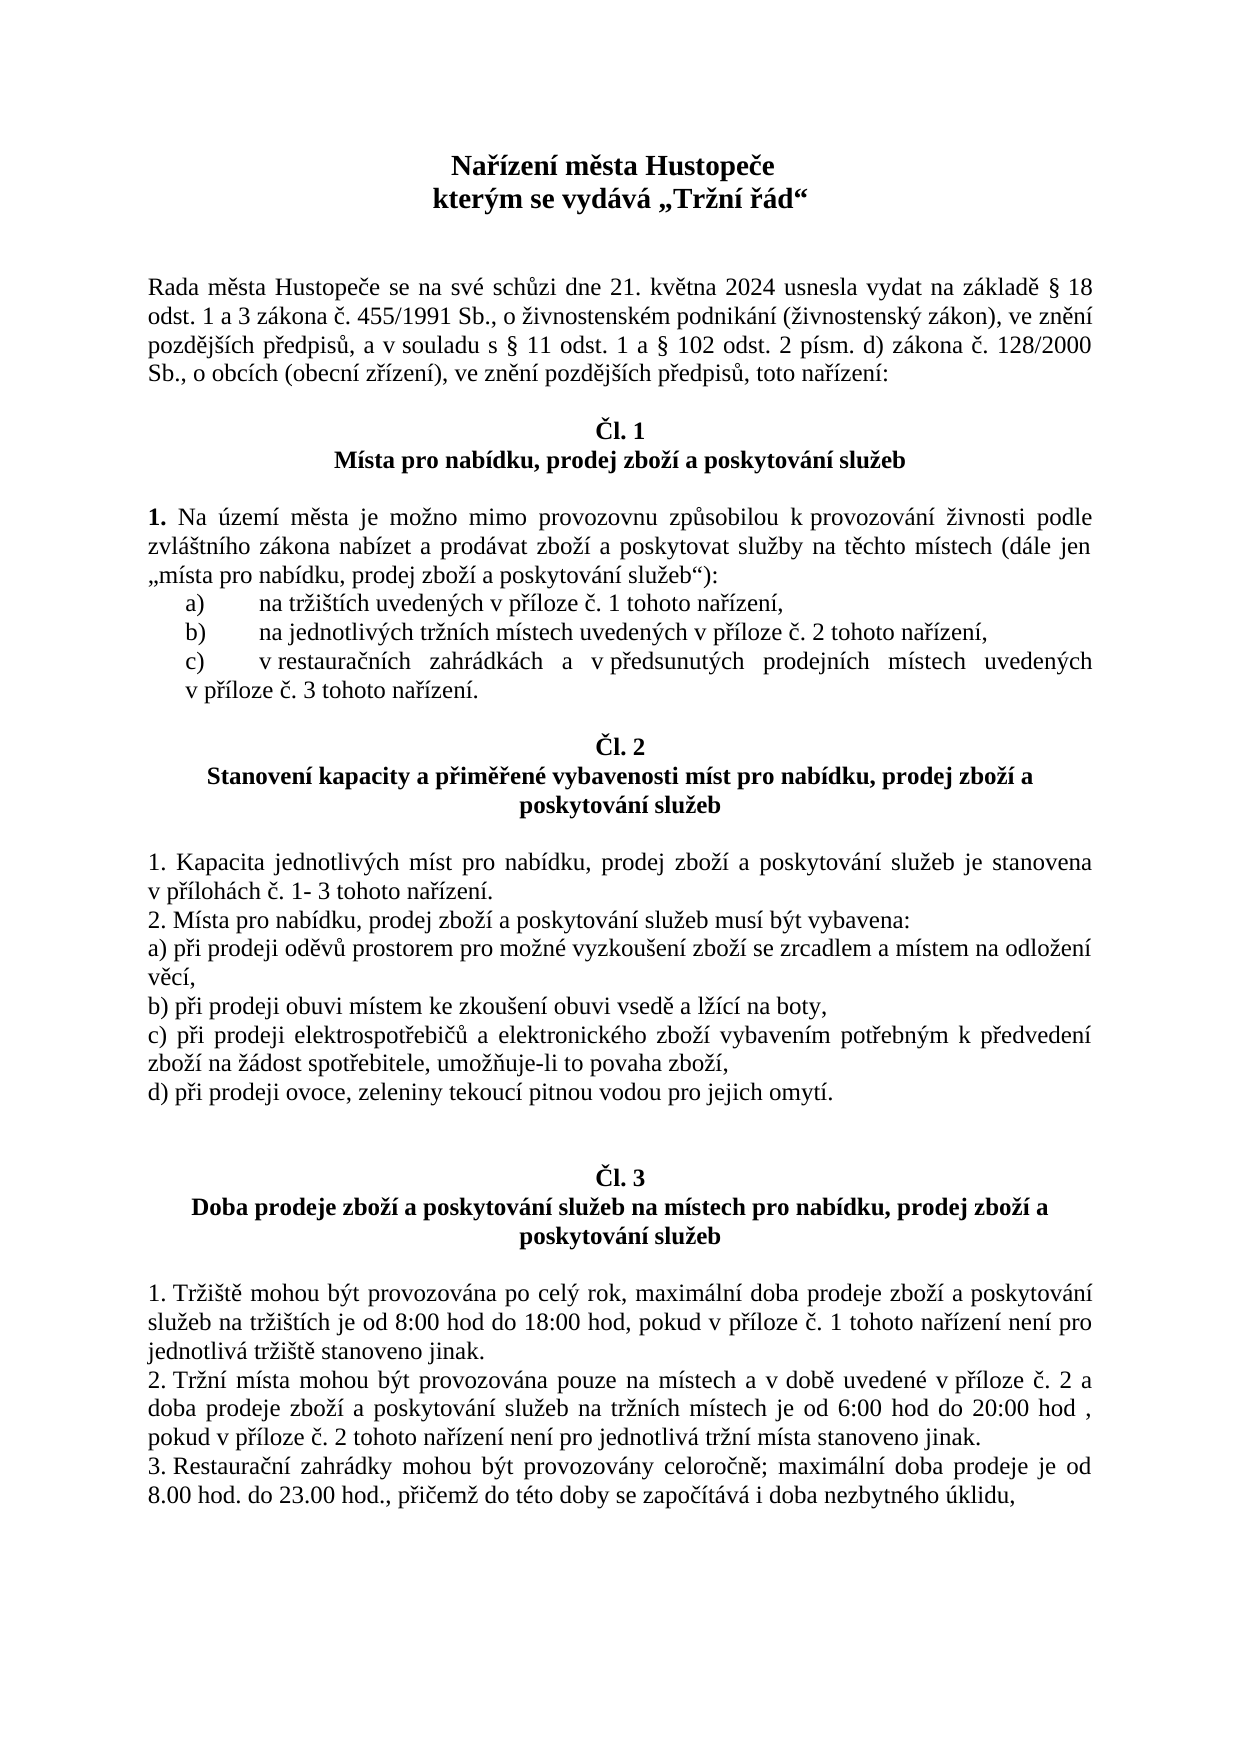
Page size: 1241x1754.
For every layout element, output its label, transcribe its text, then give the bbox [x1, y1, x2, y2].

text Nařízení města Hustopeče [148, 148, 1093, 181]
subtitle Doba prodeje zboží a poskytování služeb na místech pro nabídku, prodej zboží a poskytování služeb [148, 1192, 1093, 1250]
list v restauračních zahrádkách a v předsunutých prodejních místech uvedených v příloze č. 3 tohoto nařízení. [185, 646, 1093, 703]
text Čl. 2 [148, 732, 1093, 761]
text b) při prodeji obuvi místem ke zkoušení obuvi vsedě a lžící na boty, [148, 991, 1093, 1020]
text 1. Kapacita jednotlivých míst pro nabídku, prodej zboží a poskytování služeb je stanovena v přílohách č. 1- 3 tohoto nařízení. [148, 847, 1093, 905]
text Čl. 1 [148, 416, 1093, 445]
list na tržištích uvedených v příloze č. 1 tohoto nařízení, [185, 588, 1093, 617]
text Čl. 3 [148, 1163, 1093, 1192]
text Místa pro nabídku, prodej zboží a poskytování služeb [148, 445, 1093, 473]
text c) při prodeji elektrospotřebičů a elektronického zboží vybavením potřebným k předvedení zboží na žádost spotřebitele, umožňuje-li to povaha zboží, [148, 1020, 1093, 1077]
text 2. Tržní místa mohou být provozována pouze na místech a v době uvedené v příloze č. 2 a doba prodeje zboží a poskytování služeb na tržních místech je od 6:00 hod do 20:00 hod , pokud v příloze č. 2 tohoto nařízení není pro jednotlivá tržní místa stanoveno jinak. [148, 1365, 1093, 1451]
text 2. Místa pro nabídku, prodej zboží a poskytování služeb musí být vybavena: [148, 905, 1093, 933]
text kterým se vydává „Tržní řád“ [148, 181, 1093, 215]
text 1. Tržiště mohou být provozována po celý rok, maximální doba prodeje zboží a poskytování služeb na tržištích je od 8:00 hod do 18:00 hod, pokud v příloze č. 1 tohoto nařízení není pro jednotlivá tržiště stanoveno jinak. [148, 1278, 1093, 1365]
text 3. Restaurační zahrádky mohou být provozovány celoročně; maximální doba prodeje je od 8.00 hod. do 23.00 hod., přičemž do této doby se započítává i doba nezbytného úklidu, [148, 1451, 1093, 1508]
text 1. Na území města je možno mimo provozovnu způsobilou k provozování živnosti podle zvláštního zákona nabízet a prodávat zboží a poskytovat služby na těchto místech (dále jen „místa pro nabídku, prodej zboží a poskytování služeb“): [148, 502, 1093, 588]
text a) při prodeji oděvů prostorem pro možné vyzkoušení zboží se zrcadlem a místem na odložení věcí, [148, 933, 1093, 991]
list na jednotlivých tržních místech uvedených v příloze č. 2 tohoto nařízení, [185, 617, 1093, 646]
text d) při prodeji ovoce, zeleniny tekoucí pitnou vodou pro jejich omytí. [148, 1077, 1093, 1106]
text Rada města Hustopeče se na své schůzi dne 21. května 2024 usnesla vydat na základě § 18 odst. 1 a 3 zákona č. 455/1991 Sb., o živnostenském podnikání (živnostenský zákon), ve znění pozdějších předpisů, a v souladu s § 11 odst. 1 a § 102 odst. 2 písm. d) zákona č. 128/2000 Sb., o obcích (obecní zřízení), ve znění pozdějších předpisů, toto nařízení: [148, 272, 1093, 387]
subtitle Stanovení kapacity a přiměřené vybavenosti míst pro nabídku, prodej zboží a poskytování služeb [148, 761, 1093, 818]
